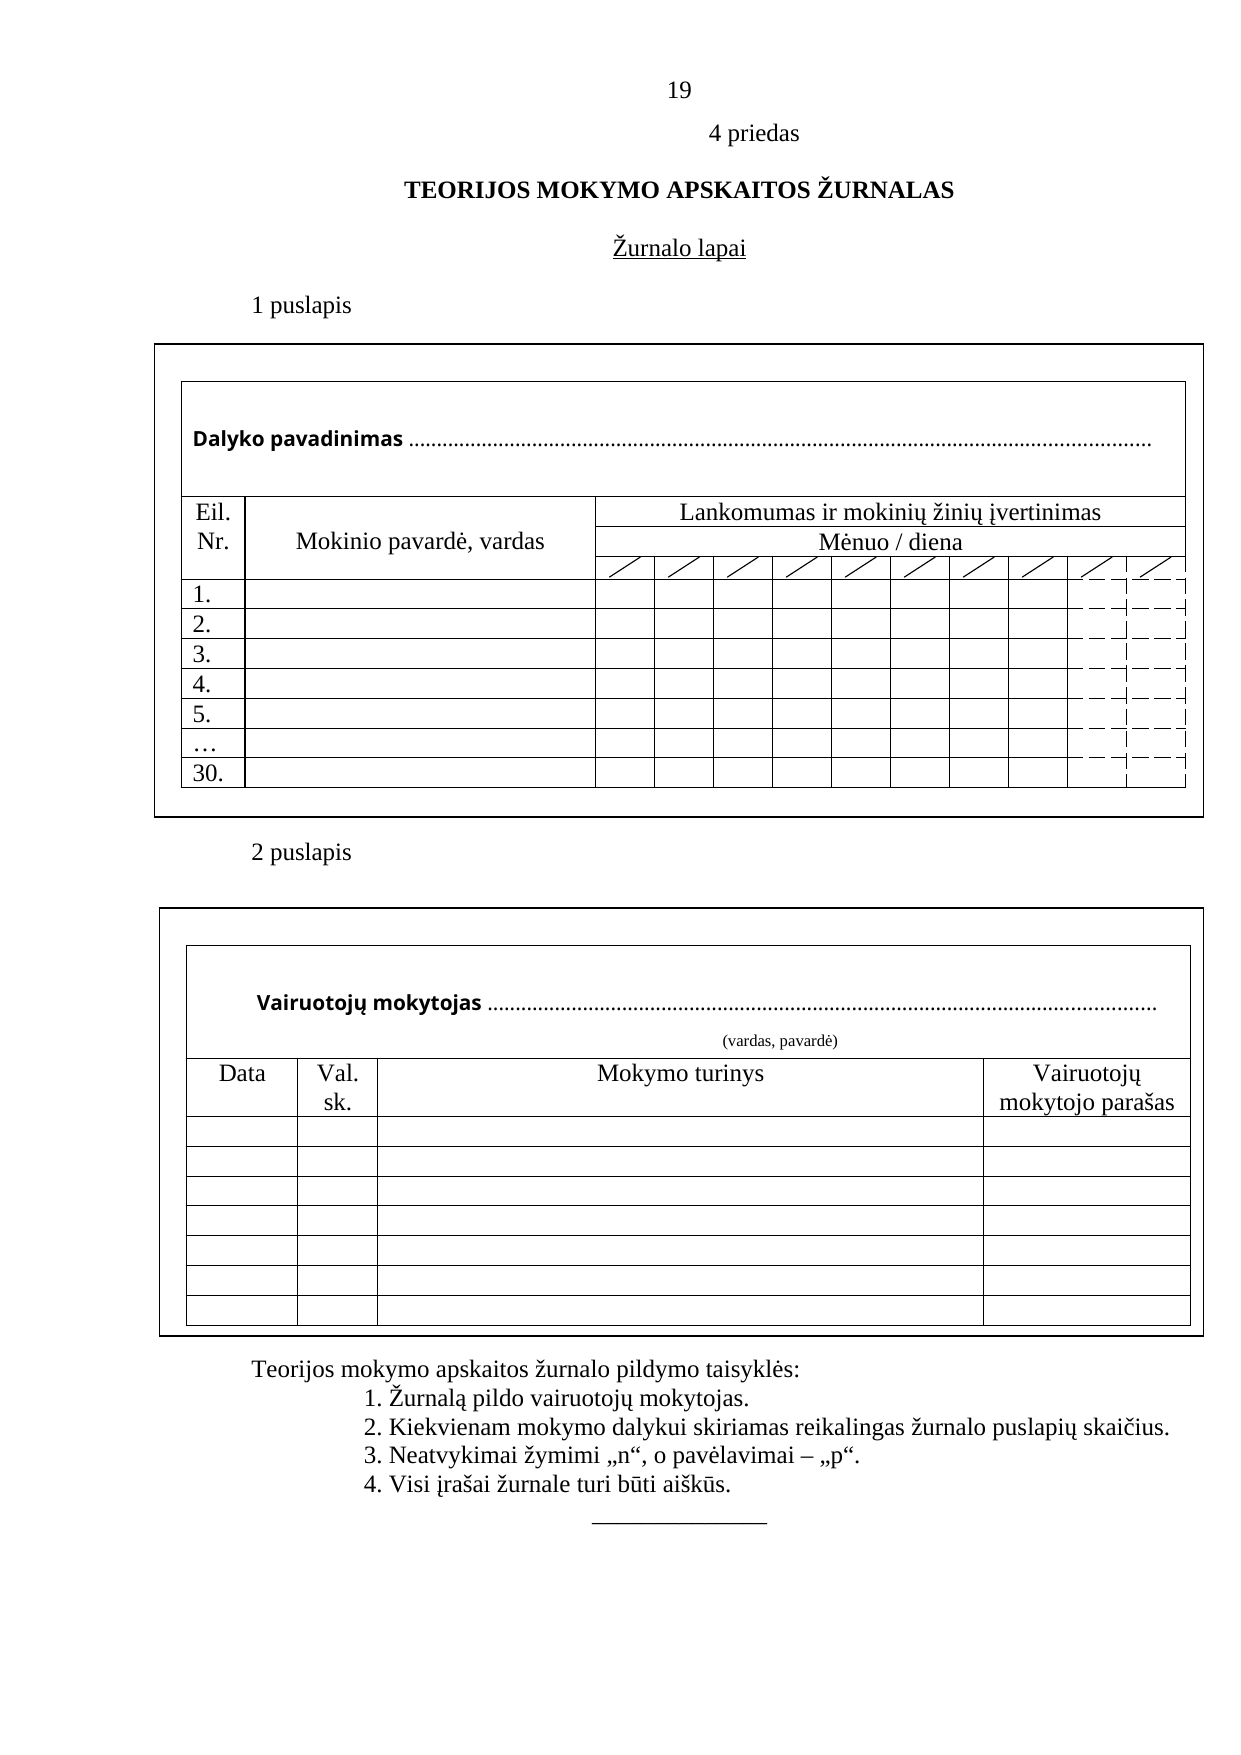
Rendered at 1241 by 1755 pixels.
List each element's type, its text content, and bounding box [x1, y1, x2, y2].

table_cell [1126, 757, 1185, 787]
table_cell [773, 699, 831, 727]
table_cell [1009, 639, 1067, 668]
table_cell [378, 1117, 983, 1146]
table_cell [246, 639, 595, 668]
text 1. Žurnalą pildo vairuotojų mokytojas. [290, 1383, 1181, 1412]
table_cell [714, 758, 772, 787]
table_cell [246, 699, 595, 727]
table_cell Vairuotojų mokytojo parašas [984, 1059, 1190, 1116]
table_cell [246, 729, 595, 757]
table_cell [1068, 728, 1126, 757]
table_cell [1009, 557, 1050, 578]
table_cell [1068, 638, 1126, 668]
table_cell [655, 580, 713, 608]
table_cell [984, 1147, 1190, 1176]
table_cell [298, 1117, 377, 1146]
text 3. Neatvykimai žymimi „n“, o pavėlavimai – „p“. [290, 1441, 1181, 1469]
table_cell [1009, 669, 1067, 698]
table_header Vairuotojų mokytojas (vardas, pavardė) [187, 946, 1190, 1057]
table_cell 3. [182, 639, 244, 668]
table_cell [832, 580, 890, 608]
table_cell [246, 669, 595, 698]
table_cell [596, 758, 654, 787]
table_cell [298, 1266, 377, 1295]
text 4 priedas [177, 118, 1181, 147]
table_cell [246, 758, 595, 787]
table_cell [950, 580, 1008, 608]
table_cell [891, 699, 949, 727]
table_cell 4. [182, 669, 244, 698]
table_cell [832, 609, 890, 638]
table_cell [670, 557, 713, 578]
table_cell [729, 557, 772, 578]
table_cell [1126, 579, 1185, 608]
table_cell [714, 609, 772, 638]
table_cell [187, 1236, 297, 1265]
table_cell [655, 729, 713, 757]
table_cell [950, 639, 1008, 668]
table_cell [596, 639, 654, 668]
table_cell [1009, 609, 1067, 638]
table_cell [298, 1177, 377, 1205]
text Teorijos mokymo apskaitos žurnalo pildymo taisyklės: [177, 1354, 1181, 1383]
table_cell [1068, 698, 1126, 727]
table_cell [832, 729, 890, 757]
table_cell [378, 1147, 983, 1176]
table_cell [655, 557, 696, 578]
table_cell [1126, 668, 1185, 698]
table_cell [773, 557, 814, 578]
table_cell [1068, 757, 1126, 787]
table_cell [1009, 580, 1067, 608]
table_cell [984, 1206, 1190, 1235]
table_cell [950, 729, 1008, 757]
table_cell Data [187, 1059, 297, 1116]
table_cell [1142, 557, 1185, 578]
table_cell [1024, 557, 1067, 578]
table_cell [1009, 699, 1067, 727]
table_cell [891, 557, 932, 578]
text 4. Visi įrašai žurnale turi būti aiškūs. [290, 1469, 1181, 1498]
table_cell 30. [182, 758, 244, 787]
table_cell [298, 1296, 377, 1324]
table_cell [596, 669, 654, 698]
table_cell [596, 609, 654, 638]
table_cell [655, 699, 713, 727]
table_cell [378, 1206, 983, 1235]
table_cell Lankomumas ir mokinių žinių įvertinimas [596, 497, 1185, 526]
table_cell [714, 669, 772, 698]
table_cell [965, 557, 1008, 578]
table_cell [714, 639, 772, 668]
table_cell [773, 669, 831, 698]
table_cell [773, 639, 831, 668]
table_cell [1068, 668, 1126, 698]
table_cell [1126, 728, 1185, 757]
table_cell [1126, 608, 1185, 638]
table_cell Eil. Nr. [182, 497, 244, 578]
table_cell Mokinio pavardė, vardas [246, 497, 595, 578]
table_cell [1009, 758, 1067, 787]
table_cell [984, 1296, 1190, 1324]
table_cell [655, 758, 713, 787]
table_cell [891, 758, 949, 787]
table_cell [714, 729, 772, 757]
table_cell [298, 1147, 377, 1176]
table_cell [832, 639, 890, 668]
table_cell [891, 669, 949, 698]
table_cell [891, 639, 949, 668]
text Žurnalo lapai [177, 233, 1181, 262]
table_cell [378, 1177, 983, 1205]
table_cell [596, 580, 654, 608]
table_cell 5. [182, 699, 244, 727]
table_cell [378, 1266, 983, 1295]
table_cell [1126, 557, 1168, 578]
table_cell [847, 557, 890, 578]
table_cell [906, 557, 949, 578]
table_cell [655, 609, 713, 638]
table_cell [984, 1177, 1190, 1205]
table_cell 2. [182, 609, 244, 638]
table_cell [950, 699, 1008, 727]
table_cell [773, 758, 831, 787]
table_cell Mokymo turinys [378, 1059, 983, 1116]
table_cell [596, 557, 637, 578]
table_cell [298, 1236, 377, 1265]
table_cell [1126, 698, 1185, 727]
table_cell [187, 1206, 297, 1235]
table_cell [773, 729, 831, 757]
table_cell [714, 699, 772, 727]
table_cell [984, 1266, 1190, 1295]
table_cell [950, 609, 1008, 638]
table_cell [246, 609, 595, 638]
table_cell [950, 669, 1008, 698]
table_cell [714, 580, 772, 608]
table_cell [950, 758, 1008, 787]
table_cell [832, 557, 873, 578]
table_cell [984, 1236, 1190, 1265]
text 1 puslapis [177, 291, 1181, 319]
table_header Dalyko pavadinimas [182, 382, 1185, 496]
table_cell [596, 729, 654, 757]
table_cell [832, 669, 890, 698]
text TEORIJOS MOKYMO APSKAITOS ŽURNALAS [177, 176, 1181, 204]
table_cell [378, 1236, 983, 1265]
table_cell [832, 699, 890, 727]
table_cell [1068, 557, 1109, 578]
table_cell [1126, 638, 1185, 668]
table_cell [655, 639, 713, 668]
table_cell [655, 669, 713, 698]
table_cell [891, 580, 949, 608]
table_cell 1. [182, 580, 244, 608]
table_cell [984, 1117, 1190, 1146]
table_cell [187, 1117, 297, 1146]
table_cell [1068, 608, 1126, 638]
table_cell [1083, 557, 1126, 578]
table_cell [1068, 579, 1126, 608]
table_cell [950, 557, 991, 578]
table_cell [891, 609, 949, 638]
text ______________ [177, 1498, 1181, 1527]
text 2 puslapis [177, 837, 1181, 866]
table_cell Mėnuo / diena [596, 527, 1185, 556]
table_cell [187, 1296, 297, 1324]
table_cell [891, 729, 949, 757]
table_cell [611, 557, 654, 578]
text 2. Kiekvienam mokymo dalykui skiriamas reikalingas žurnalo puslapių skaičius. [290, 1412, 1181, 1441]
table_cell [187, 1266, 297, 1295]
table_cell [246, 580, 595, 608]
table_cell [788, 557, 831, 578]
table_cell [378, 1296, 983, 1324]
table_cell [187, 1147, 297, 1176]
table_cell [773, 609, 831, 638]
table_cell [298, 1206, 377, 1235]
table_cell [773, 580, 831, 608]
table_cell [832, 758, 890, 787]
table_cell [187, 1177, 297, 1205]
table_cell Val. sk. [298, 1059, 377, 1116]
table_cell [714, 557, 755, 578]
table_cell … [182, 729, 244, 757]
table_cell [596, 699, 654, 727]
table_cell [1009, 729, 1067, 757]
